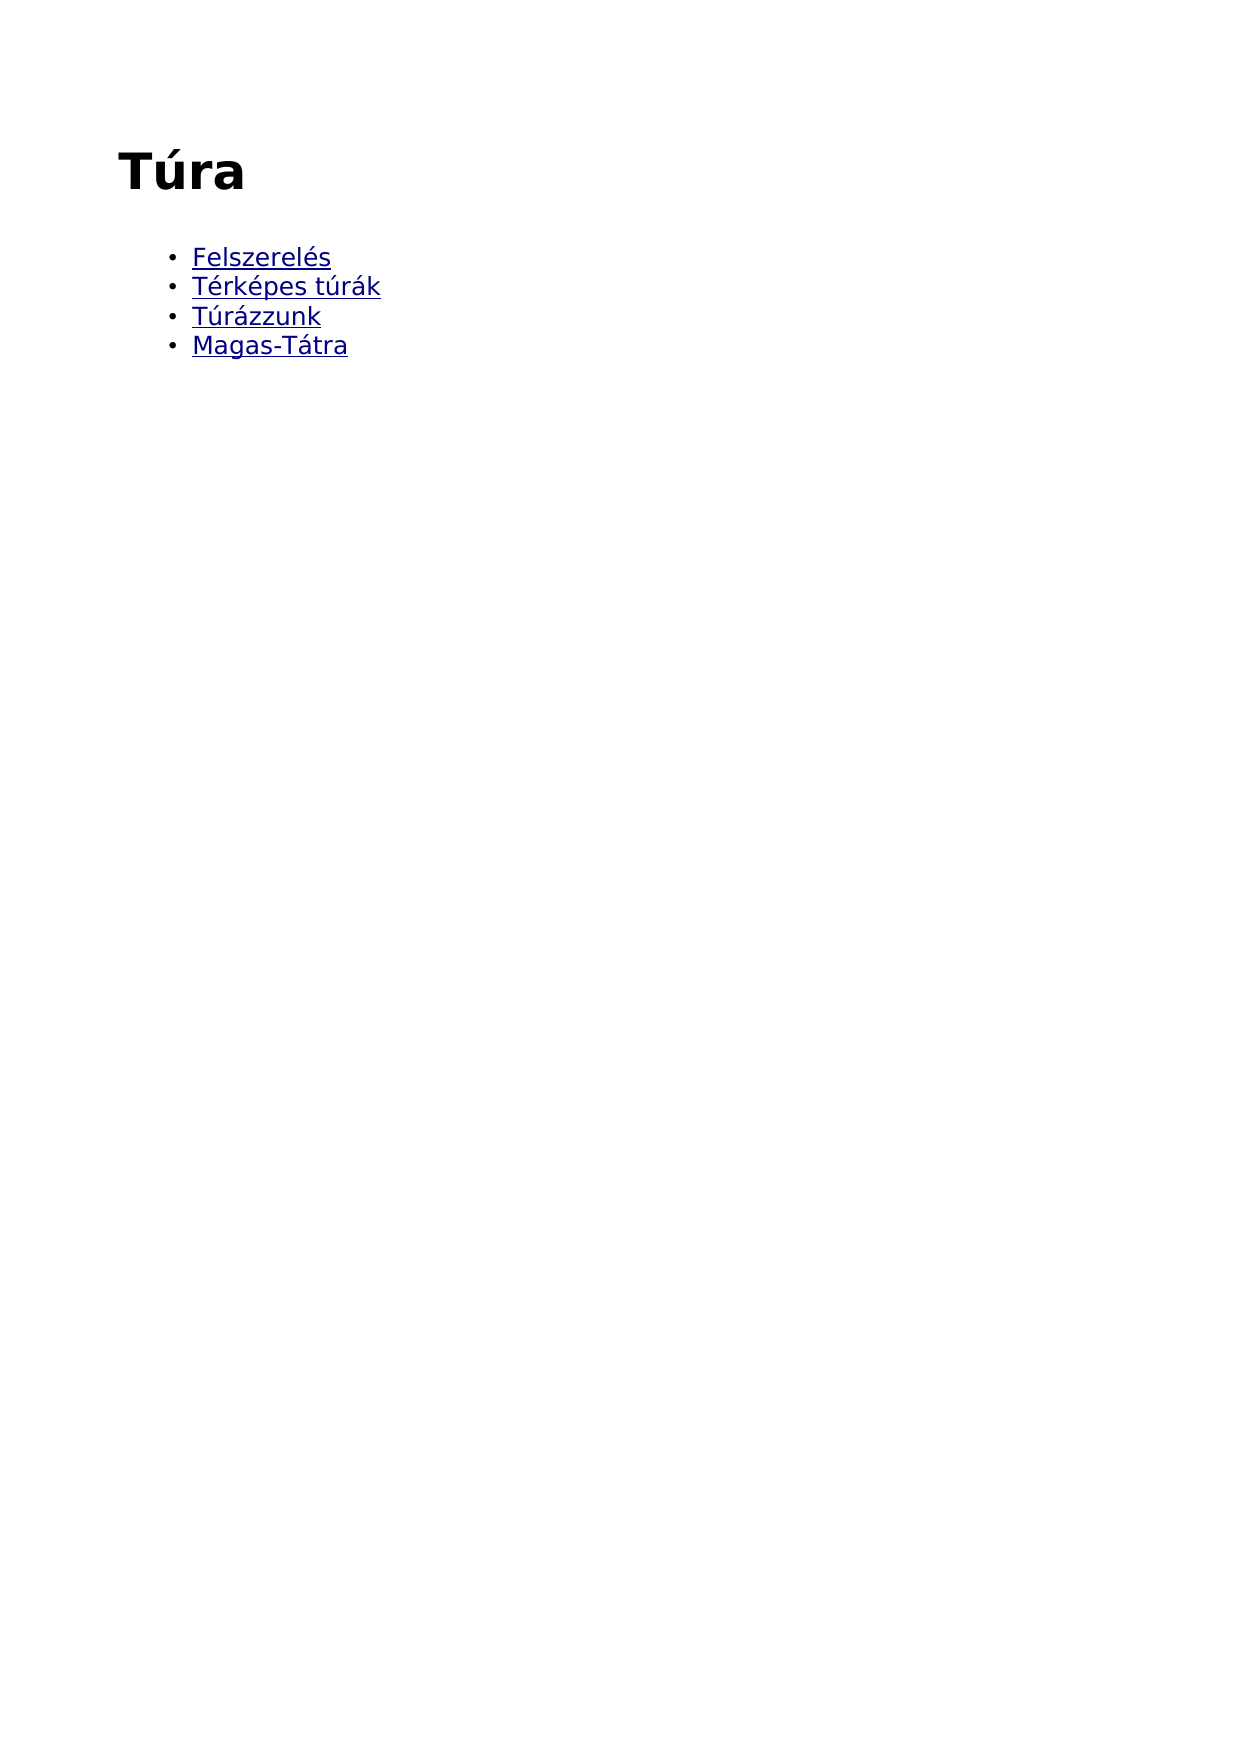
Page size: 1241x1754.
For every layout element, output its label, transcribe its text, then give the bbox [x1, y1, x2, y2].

list Magas-Tátra [177, 331, 1122, 360]
subtitle Túra [118, 143, 1122, 201]
list Térképes túrák [177, 272, 1122, 302]
list Felszerelés [177, 243, 1122, 272]
list Túrázzunk [177, 302, 1122, 331]
